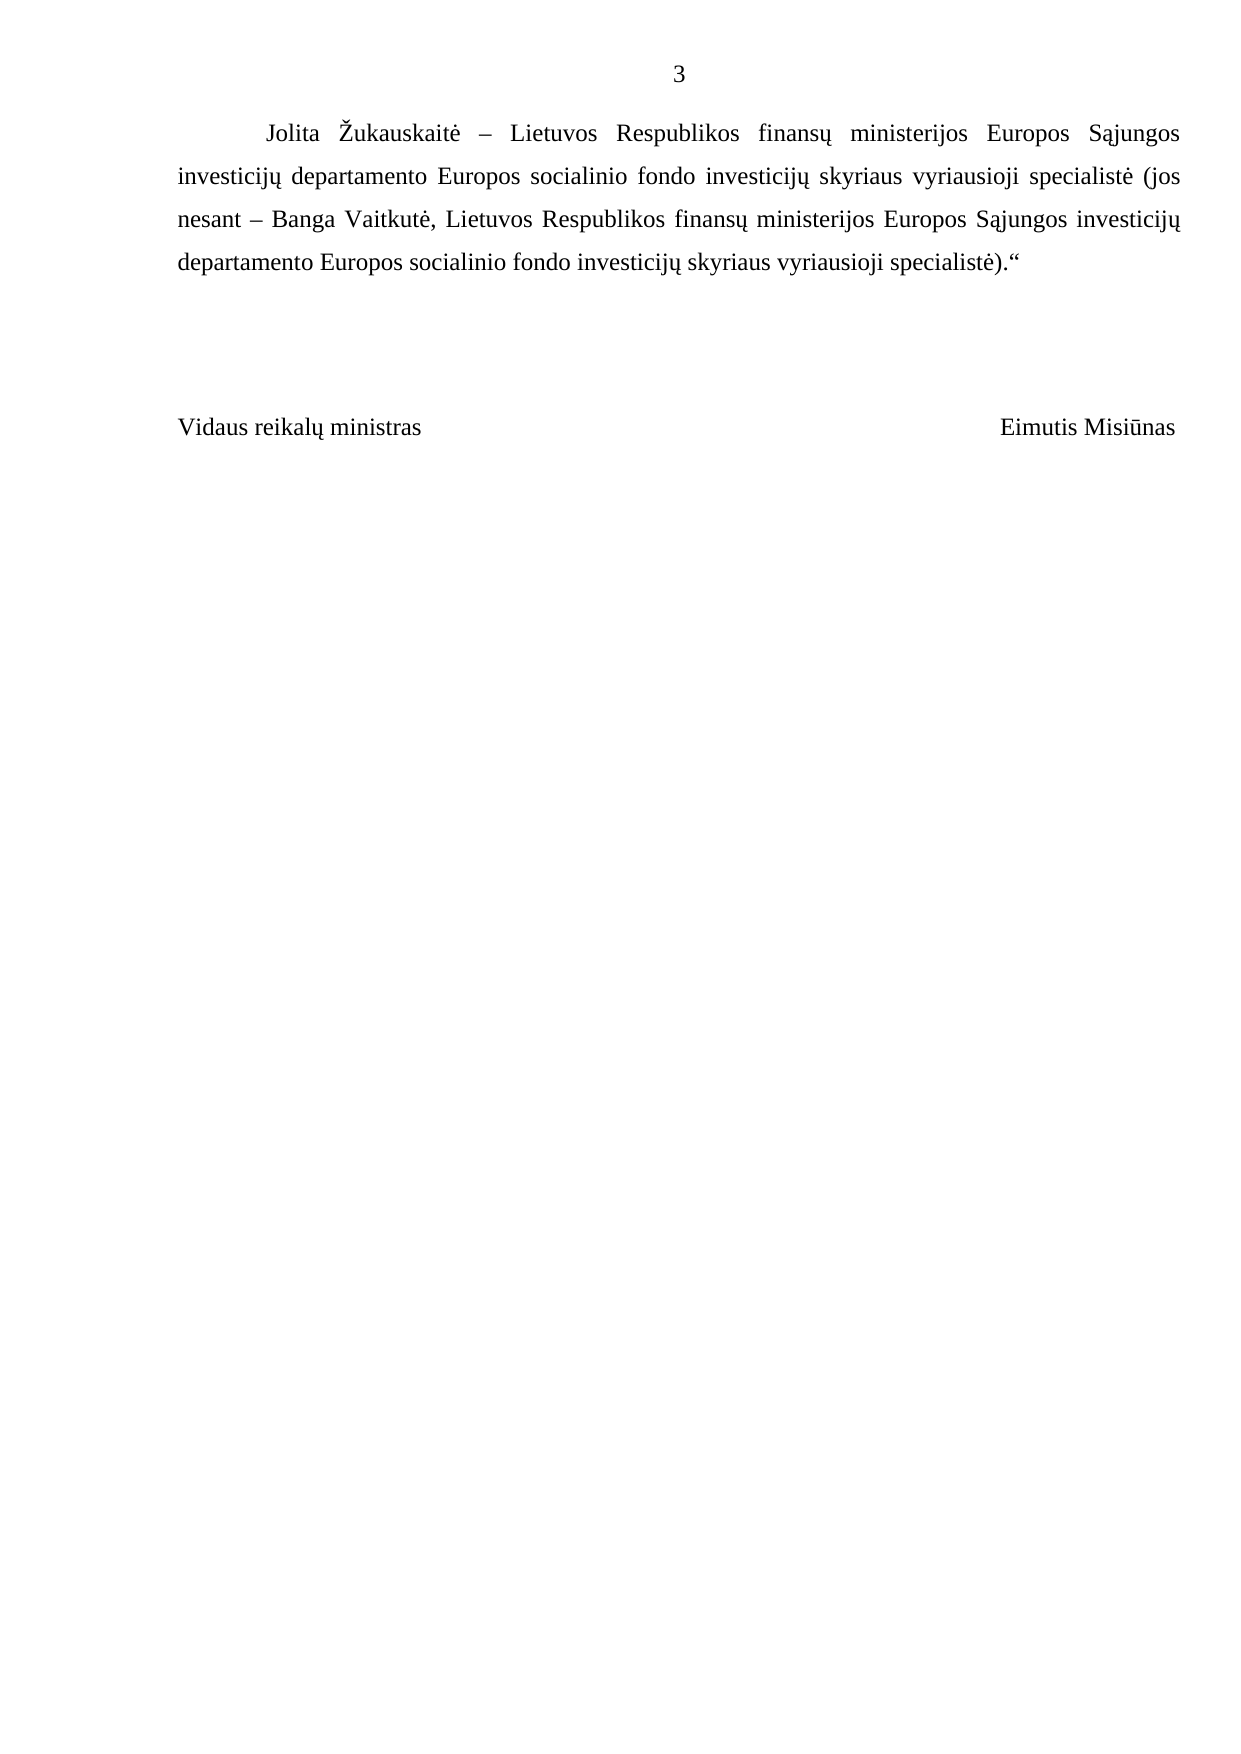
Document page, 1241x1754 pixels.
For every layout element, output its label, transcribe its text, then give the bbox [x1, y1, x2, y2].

text Jolita Žukauskaitė – Lietuvos Respublikos finansų ministerijos Europos Sąjungos investicijų departamento Europos socialinio fondo investicijų skyriaus vyriausioji specialistė (jos nesant – Banga Vaitkutė, Lietuvos Respublikos finansų ministerijos Europos Sąjungos investicijų departamento Europos socialinio fondo investicijų skyriaus vyriausioji specialistė).“ [177, 118, 1181, 276]
text Vidaus reikalų ministras Eimutis Misiūnas [177, 403, 1181, 441]
